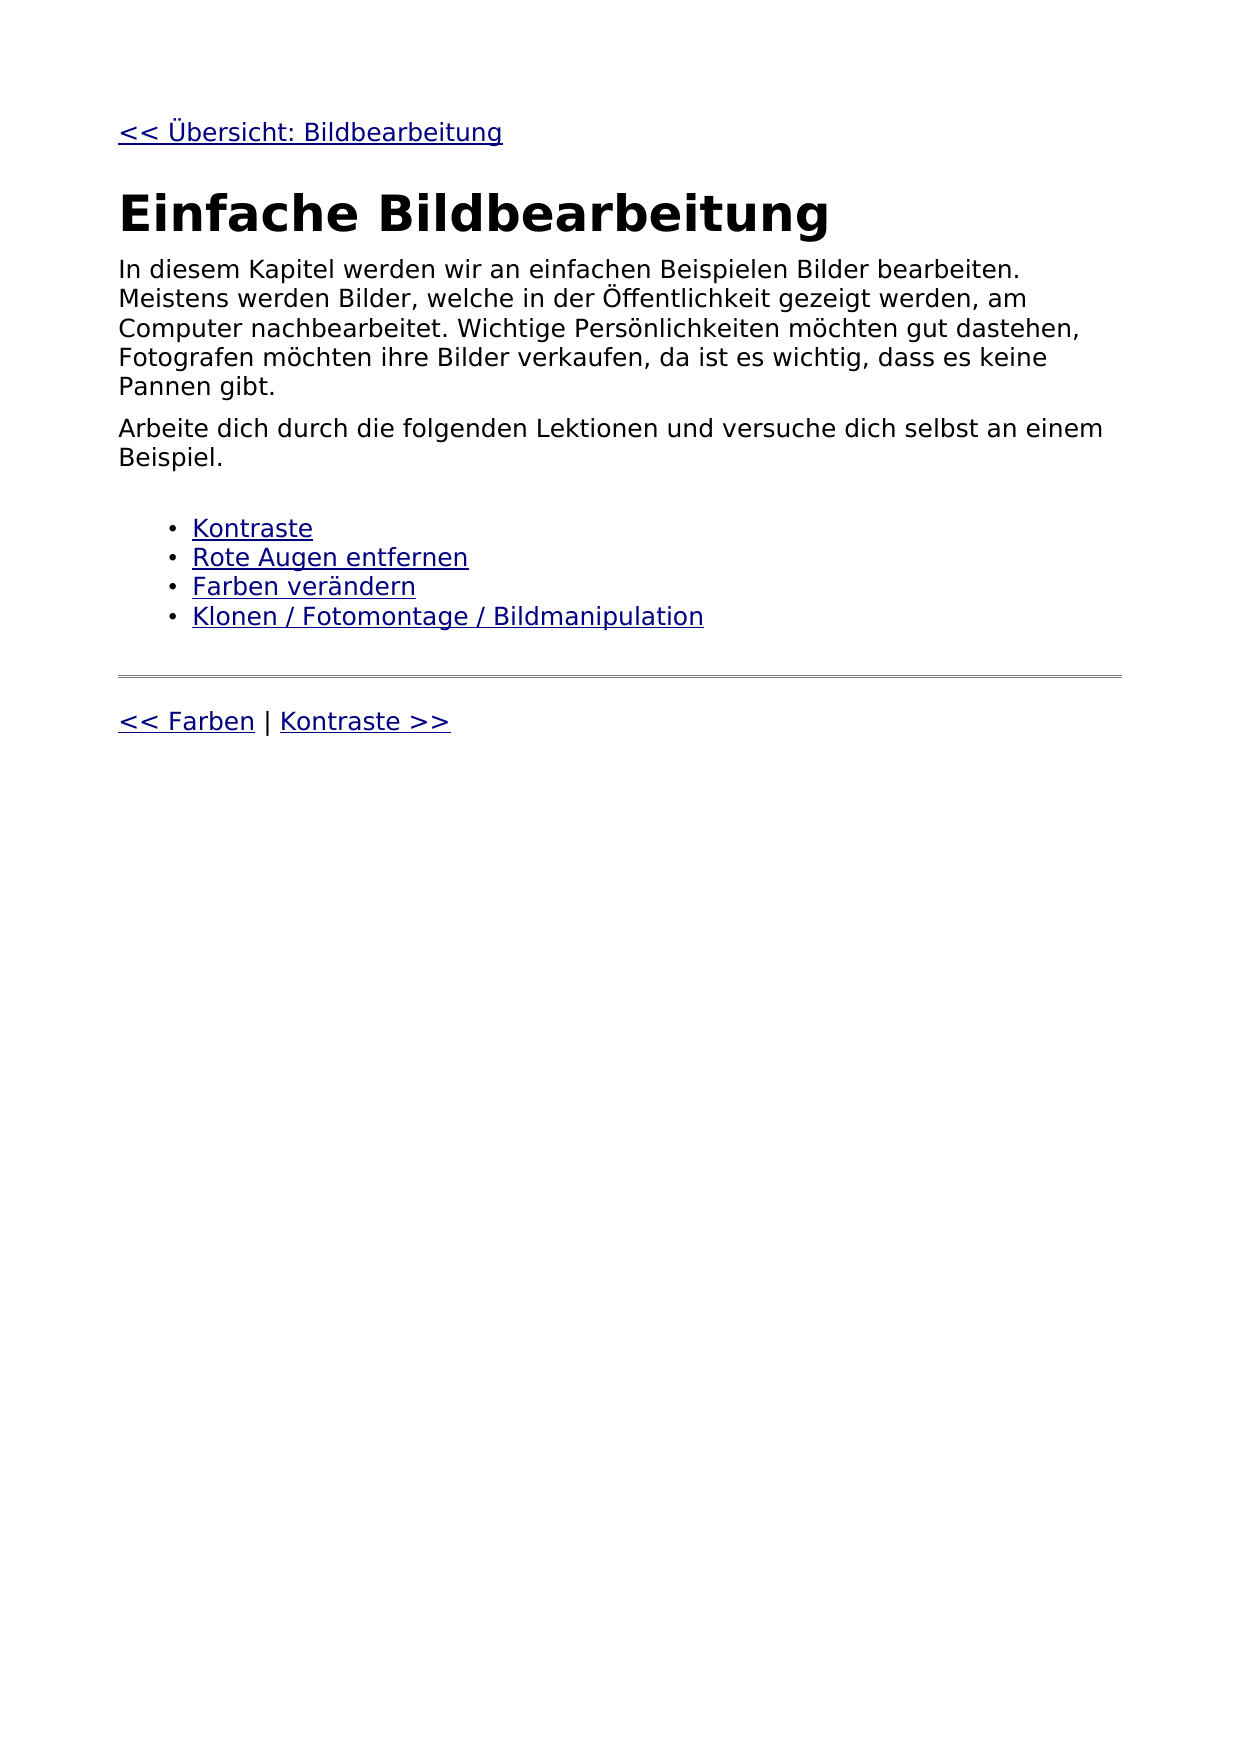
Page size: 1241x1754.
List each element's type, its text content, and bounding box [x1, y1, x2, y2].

subtitle Einfache Bildbearbeitung [118, 185, 1122, 243]
list Farben verändern [177, 572, 1122, 602]
list Klonen / Fotomontage / Bildmanipulation [177, 602, 1122, 631]
list Rote Augen entfernen [177, 543, 1122, 572]
text In diesem Kapitel werden wir an einfachen Beispielen Bilder bearbeiten. Meistens werden Bilder, welche in der Öffentlichkeit gezeigt werden, am Computer nachbearbeitet. Wichtige Persönlichkeiten möchten gut dastehen, Fotografen möchten ihre Bilder verkaufen, da ist es wichtig, dass es keine Pannen gibt. [118, 256, 1122, 401]
text << Farben | Kontraste >> [118, 707, 1122, 736]
text << Übersicht: Bildbearbeitung [118, 118, 1122, 147]
list Kontraste [177, 514, 1122, 543]
text Arbeite dich durch die folgenden Lektionen und versuche dich selbst an einem Beispiel. [118, 414, 1122, 472]
